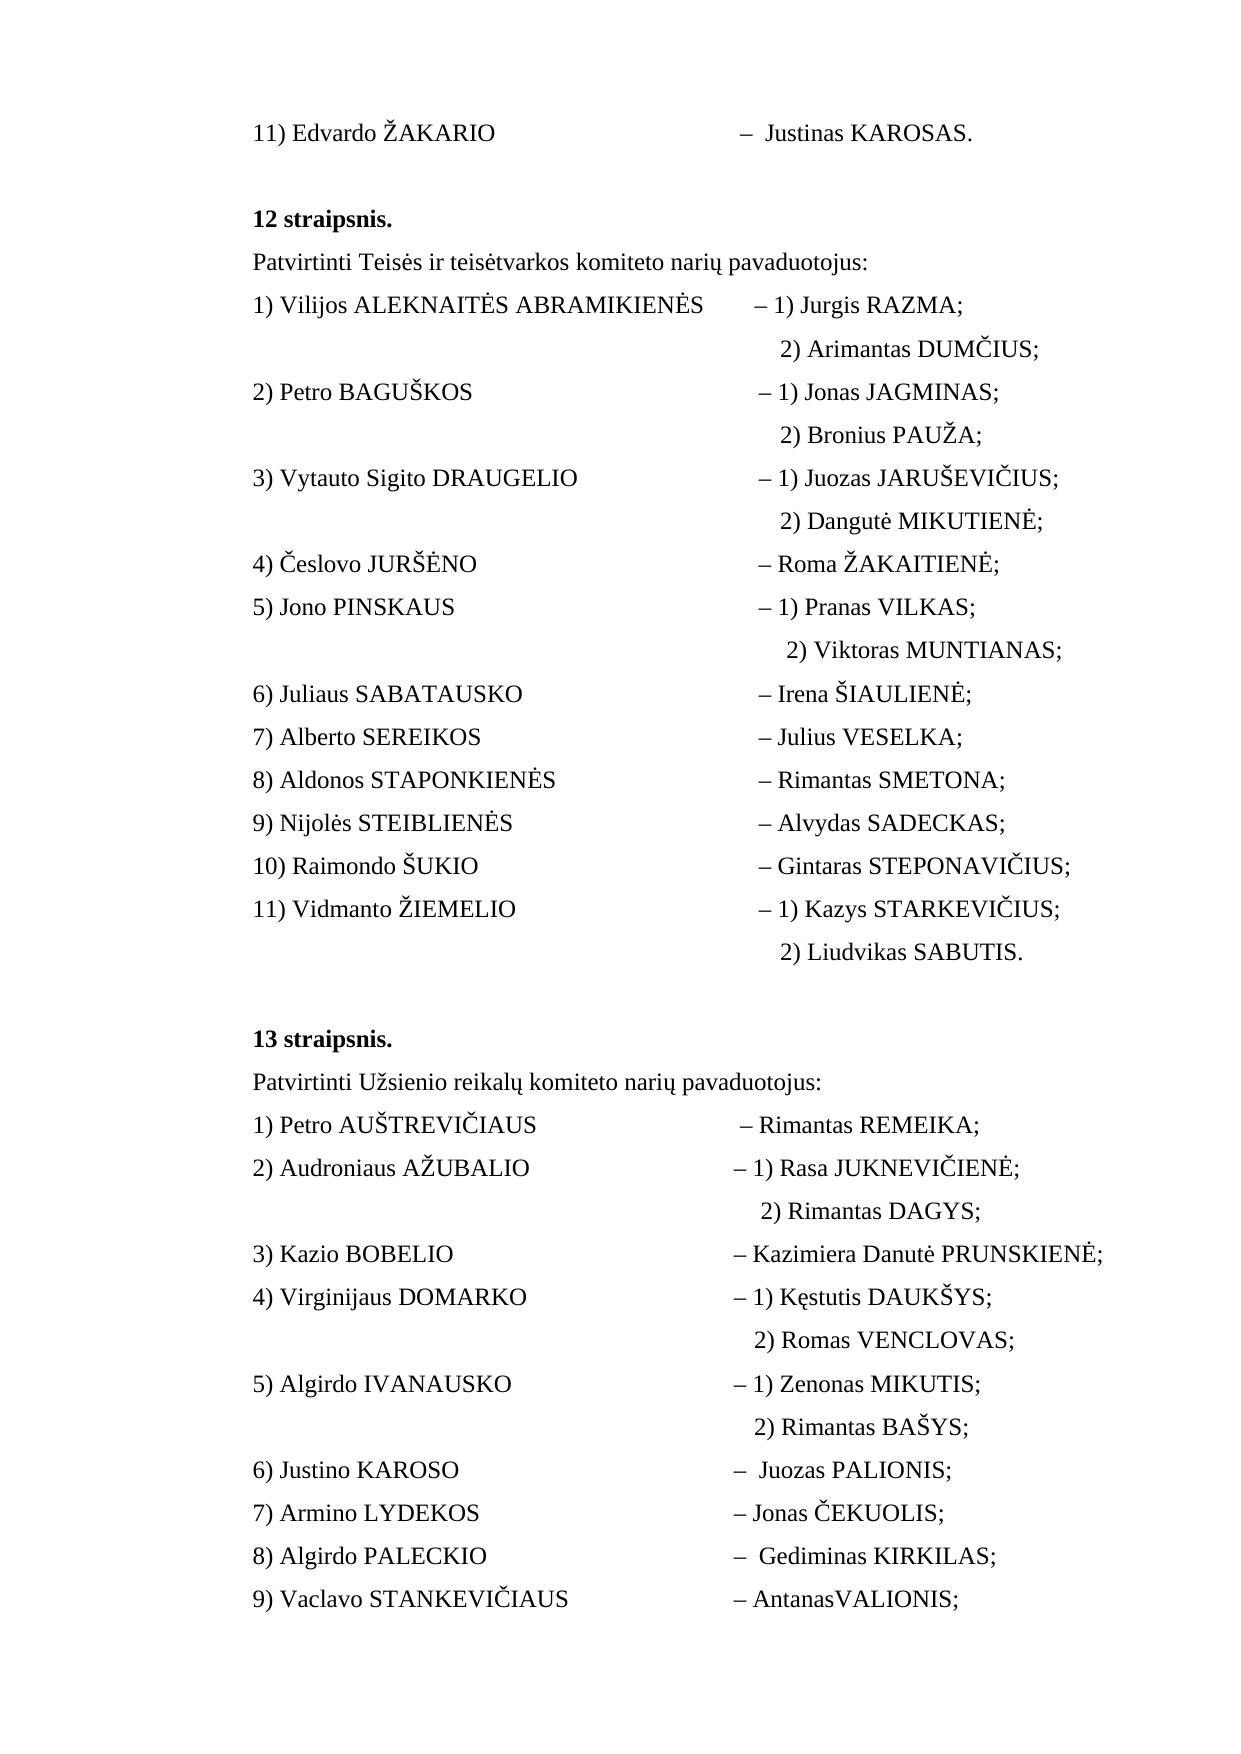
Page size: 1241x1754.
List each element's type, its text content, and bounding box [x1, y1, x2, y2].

text 6) Juliaus SABATAUSKO – Irena ŠIAULIENĖ; [177, 679, 1181, 707]
text 12 straipsnis. [177, 204, 1181, 233]
text Patvirtinti Teisės ir teisėtvarkos komiteto narių pavaduotojus: [177, 247, 1181, 276]
text 1) Petro AUŠTREVIČIAUS – Rimantas REMEIKA; [177, 1110, 1181, 1139]
text 7) Alberto SEREIKOS – Julius VESELKA; [177, 722, 1181, 751]
text 2) Dangutė MIKUTIENĖ; [177, 506, 1181, 535]
text 2) Rimantas BAŠYS; [177, 1412, 1181, 1441]
text 5) Algirdo IVANAUSKO – 1) Zenonas MIKUTIS; [177, 1369, 1181, 1397]
text 5) Jono PINSKAUS – 1) Pranas VILKAS; [177, 592, 1181, 621]
text 11) Vidmanto ŽIEMELIO – 1) Kazys STARKEVIČIUS; [177, 894, 1181, 923]
text 2) Viktoras MUNTIANAS; [177, 636, 1181, 664]
text 2) Audroniaus AŽUBALIO – 1) Rasa JUKNEVIČIENĖ; [177, 1153, 1181, 1182]
text 2) Arimantas DUMČIUS; [177, 334, 1181, 362]
text 8) Algirdo PALECKIO – Gediminas KIRKILAS; [177, 1541, 1181, 1570]
text 7) Armino LYDEKOS – Jonas ČEKUOLIS; [177, 1498, 1181, 1527]
text 2) Bronius PAUŽA; [177, 420, 1181, 449]
text 8) Aldonos STAPONKIENĖS – Rimantas SMETONA; [177, 765, 1181, 794]
text 4) Česlovo JURŠĖNO – Roma ŽAKAITIENĖ; [177, 549, 1181, 578]
text 4) Virginijaus DOMARKO – 1) Kęstutis DAUKŠYS; [177, 1282, 1181, 1311]
text Patvirtinti Užsienio reikalų komiteto narių pavaduotojus: [177, 1067, 1181, 1096]
text 9) Vaclavo STANKEVIČIAUS – AntanasVALIONIS; [177, 1584, 1181, 1613]
text 13 straipsnis. [177, 1024, 1181, 1052]
text 2) Romas VENCLOVAS; [177, 1326, 1181, 1354]
text 2) Rimantas DAGYS; [177, 1196, 1181, 1225]
text 10) Raimondo ŠUKIO – Gintaras STEPONAVIČIUS; [177, 851, 1181, 880]
text 11) Edvardo ŽAKARIO – Justinas KAROSAS. [177, 118, 1181, 147]
text 9) Nijolės STEIBLIENĖS – Alvydas SADECKAS; [177, 808, 1181, 837]
text 2) Liudvikas SABUTIS. [177, 937, 1181, 966]
text 2) Petro BAGUŠKOS – 1) Jonas JAGMINAS; [177, 377, 1181, 406]
text 6) Justino KAROSO – Juozas PALIONIS; [177, 1455, 1181, 1484]
text 1) Vilijos ALEKNAITĖS ABRAMIKIENĖS – 1) Jurgis RAZMA; [177, 291, 1181, 319]
text 3) Vytauto Sigito DRAUGELIO – 1) Juozas JARUŠEVIČIUS; [177, 463, 1181, 492]
text 3) Kazio BOBELIO – Kazimiera Danutė PRUNSKIENĖ; [177, 1239, 1181, 1268]
